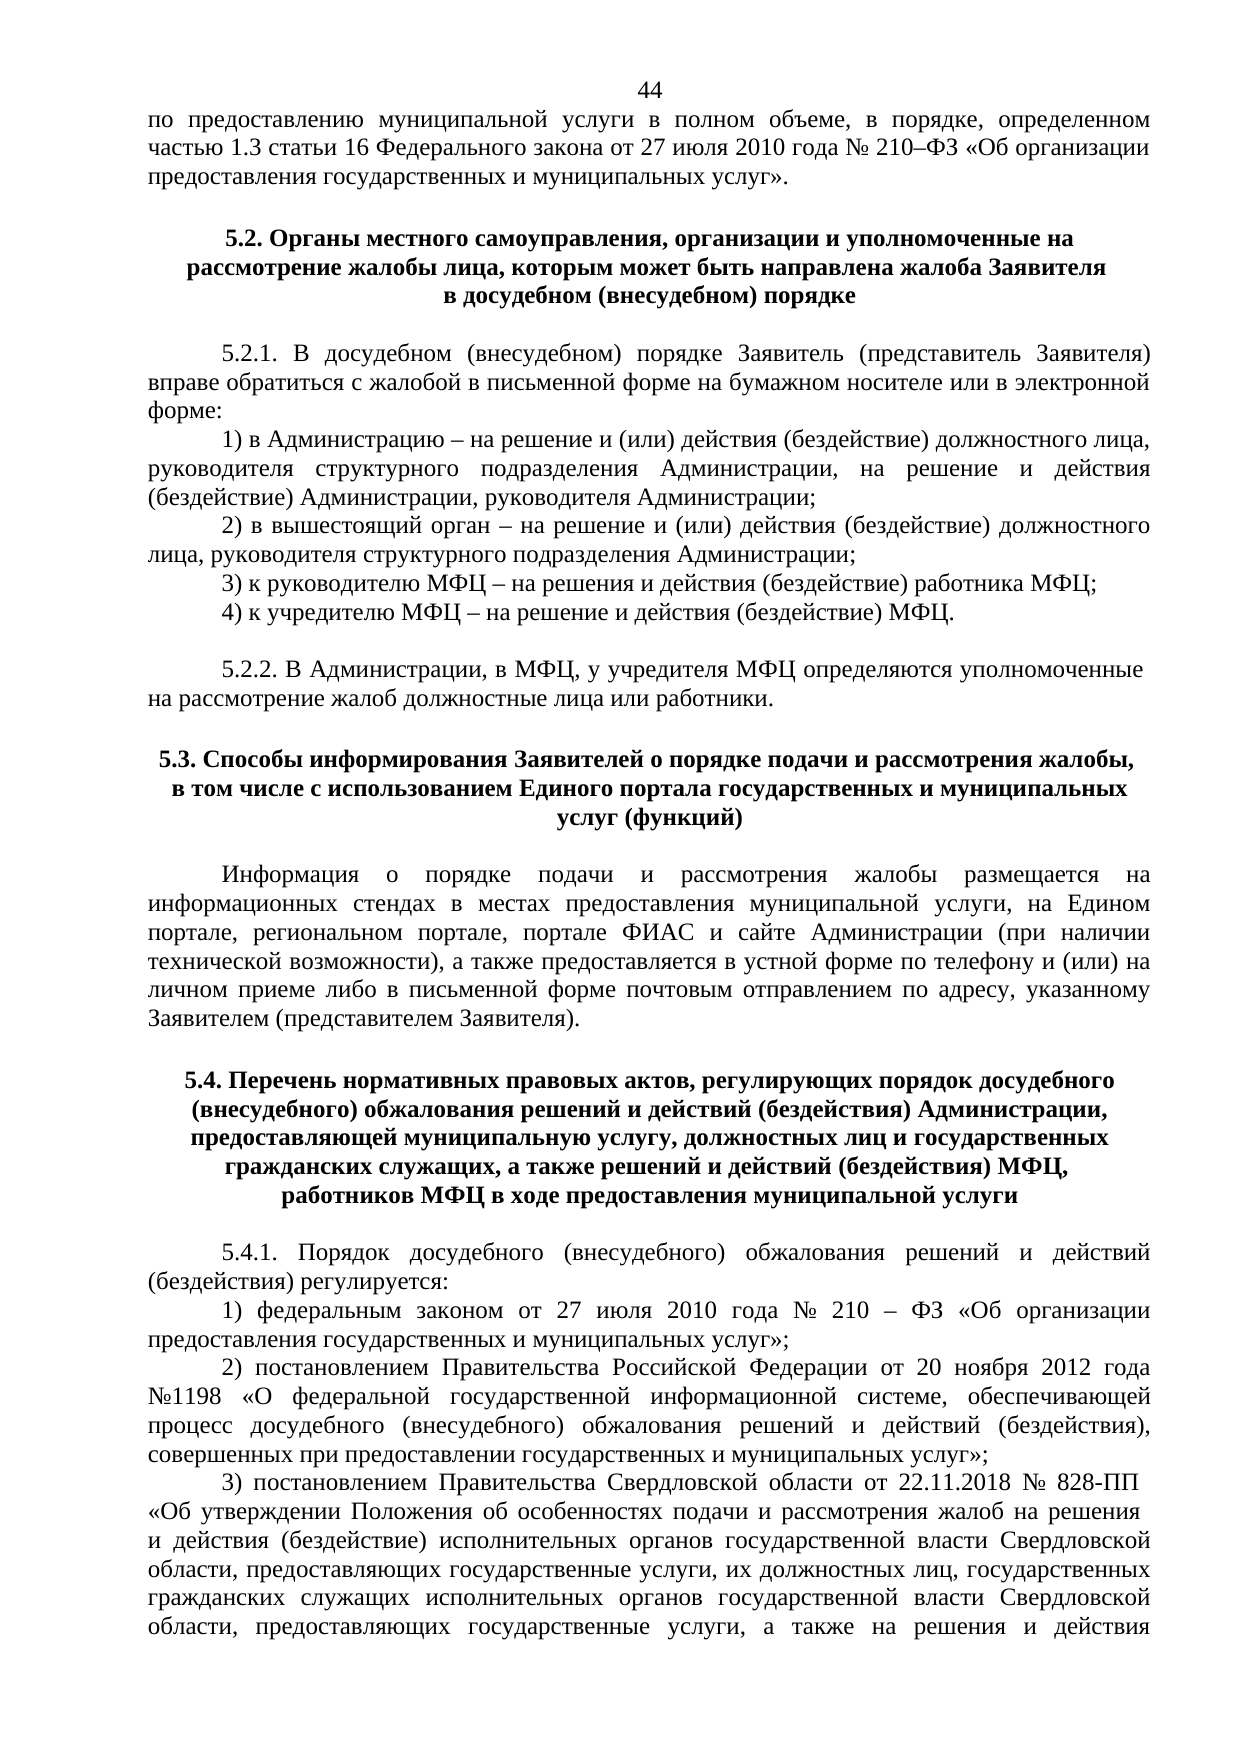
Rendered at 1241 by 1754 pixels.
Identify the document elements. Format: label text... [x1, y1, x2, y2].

text 5.2.2. В Администрации, в МФЦ, у учредителя МФЦ определяются уполномоченные на рассмотрение жалоб должностные лица или работники. [148, 654, 1152, 712]
text Информация о порядке подачи и рассмотрения жалобы размещается на информационных стендах в местах предоставления муниципальной услуги, на Едином портале, региональном портале, портале ФИАС и сайте Администрации (при наличии технической возможности), а также предоставляется в устной форме по телефону и (или) на личном приеме либо в письменной форме почтовым отправлением по адресу, указанному Заявителем (представителем Заявителя). [148, 859, 1152, 1032]
text по предоставлению муниципальной услуги в полном объеме, в порядке, определенном частью 1.3 статьи 16 Федерального закона от 27 июля 2010 года № 210–ФЗ «Об организации предоставления государственных и муниципальных услуг». [148, 104, 1152, 190]
text 3) постановлением Правительства Свердловской области от 22.11.2018 № 828-ПП «Об утверждении Положения об особенностях подачи и рассмотрения жалоб на решения и действия (бездействие) исполнительных органов государственной власти Свердловской области, предоставляющих государственные услуги, их должностных лиц, государственных гражданских служащих исполнительных органов государственной власти Свердловской области, предоставляющих государственные услуги, а также на решения и действия [148, 1467, 1152, 1640]
subtitle 5.4. Перечень нормативных правовых актов, регулирующих порядок досудебного (внесудебного) обжалования решений и действий (бездействия) Администрации, предоставляющей муниципальную услугу, должностных лиц и государственных гражданских служащих, а также решений и действий (бездействия) МФЦ, работников МФЦ в ходе предоставления муниципальной услуги [148, 1065, 1152, 1209]
text 2) постановлением Правительства Российской Федерации от 20 ноября 2012 года №1198 «О федеральной государственной информационной системе, обеспечивающей процесс досудебного (внесудебного) обжалования решений и действий (бездействия), совершенных при предоставлении государственных и муниципальных услуг»; [148, 1352, 1152, 1467]
text 1) в Администрацию – на решение и (или) действия (бездействие) должностного лица, руководителя структурного подразделения Администрации, на решение и действия (бездействие) Администрации, руководителя Администрации; [148, 424, 1152, 510]
subtitle 5.3. Способы информирования Заявителей о порядке подачи и рассмотрения жалобы, в том числе с использованием Единого портала государственных и муниципальных услуг (функций) [148, 744, 1152, 831]
subtitle 5.2. Органы местного самоуправления, организации и уполномоченные на рассмотрение жалобы лица, которым может быть направлена жалоба Заявителя в досудебном (внесудебном) порядке [148, 223, 1152, 309]
text 5.4.1. Порядок досудебного (внесудебного) обжалования решений и действий (бездействия) регулируется: [148, 1237, 1152, 1295]
text 5.2.1. В досудебном (внесудебном) порядке Заявитель (представитель Заявителя) вправе обратиться с жалобой в письменной форме на бумажном носителе или в электронной форме: [148, 338, 1152, 424]
text 1) федеральным законом от 27 июля 2010 года № 210 – ФЗ «Об организации предоставления государственных и муниципальных услуг»; [148, 1295, 1152, 1352]
text 2) в вышестоящий орган – на решение и (или) действия (бездействие) должностного лица, руководителя структурного подразделения Администрации; [148, 510, 1152, 568]
text 4) к учредителю МФЦ – на решение и действия (бездействие) МФЦ. [148, 597, 1152, 625]
text 3) к руководителю МФЦ – на решения и действия (бездействие) работника МФЦ; [148, 568, 1152, 597]
